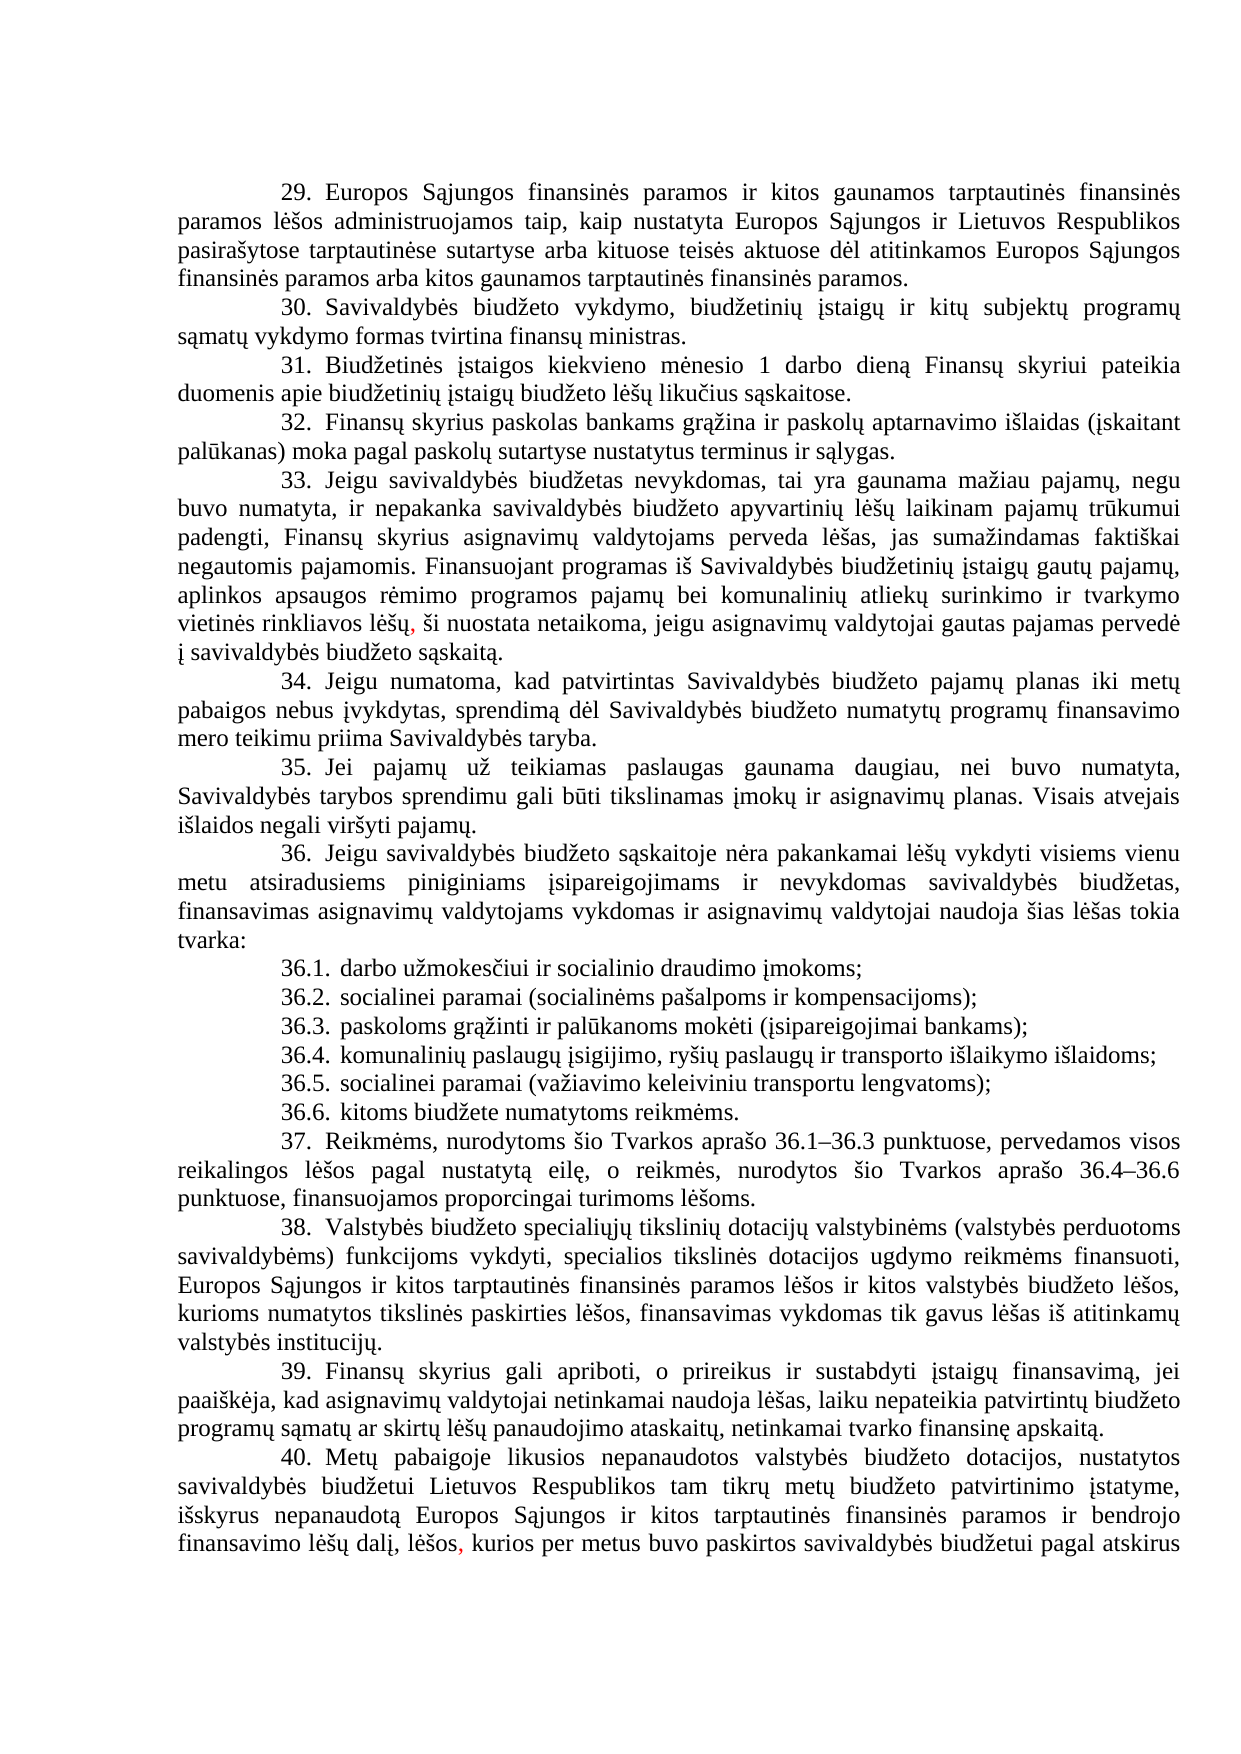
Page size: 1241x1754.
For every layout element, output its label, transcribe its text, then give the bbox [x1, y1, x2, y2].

text 38. Valstybės biudžeto specialiųjų tikslinių dotacijų valstybinėms (valstybės perduotoms savivaldybėms) funkcijoms vykdyti, specialios tikslinės dotacijos ugdymo reikmėms finansuoti, Europos Sąjungos ir kitos tarptautinės finansinės paramos lėšos ir kitos valstybės biudžeto lėšos, kurioms numatytos tikslinės paskirties lėšos, finansavimas vykdomas tik gavus lėšas iš atitinkamų valstybės institucijų. [177, 1212, 1181, 1356]
text 35. Jei pajamų už teikiamas paslaugas gaunama daugiau, nei buvo numatyta, Savivaldybės tarybos sprendimu gali būti tikslinamas įmokų ir asignavimų planas. Visais atvejais išlaidos negali viršyti pajamų. [177, 752, 1181, 838]
text 33. Jeigu savivaldybės biudžetas nevykdomas, tai yra gaunama mažiau pajamų, negu buvo numatyta, ir nepakanka savivaldybės biudžeto apyvartinių lėšų laikinam pajamų trūkumui padengti, Finansų skyrius asignavimų valdytojams perveda lėšas, jas sumažindamas faktiškai negautomis pajamomis. Finansuojant programas iš Savivaldybės biudžetinių įstaigų gautų pajamų, aplinkos apsaugos rėmimo programos pajamų bei komunalinių atliekų surinkimo ir tvarkymo vietinės rinkliavos lėšų, ši nuostata netaikoma, jeigu asignavimų valdytojai gautas pajamas pervedė į savivaldybės biudžeto sąskaitą. [177, 465, 1181, 666]
text 36. Jeigu savivaldybės biudžeto sąskaitoje nėra pakankamai lėšų vykdyti visiems vienu metu atsiradusiems piniginiams įsipareigojimams ir nevykdomas savivaldybės biudžetas, finansavimas asignavimų valdytojams vykdomas ir asignavimų valdytojai naudoja šias lėšas tokia tvarka: [177, 838, 1181, 953]
text 40. Metų pabaigoje likusios nepanaudotos valstybės biudžeto dotacijos, nustatytos savivaldybės biudžetui Lietuvos Respublikos tam tikrų metų biudžeto patvirtinimo įstatyme, išskyrus nepanaudotą Europos Sąjungos ir kitos tarptautinės finansinės paramos ir bendrojo finansavimo lėšų dalį, lėšos, kurios per metus buvo paskirtos savivaldybės biudžetui pagal atskirus [177, 1442, 1181, 1557]
text 36.4. komunalinių paslaugų įsigijimo, ryšių paslaugų ir transporto išlaikymo išlaidoms; [260, 1040, 1181, 1068]
text 39. Finansų skyrius gali apriboti, o prireikus ir sustabdyti įstaigų finansavimą, jei paaiškėja, kad asignavimų valdytojai netinkamai naudoja lėšas, laiku nepateikia patvirtintų biudžeto programų sąmatų ar skirtų lėšų panaudojimo ataskaitų, netinkamai tvarko finansinę apskaitą. [177, 1356, 1181, 1442]
text 36.6. kitoms biudžete numatytoms reikmėms. [260, 1097, 1181, 1126]
text 32. Finansų skyrius paskolas bankams grąžina ir paskolų aptarnavimo išlaidas (įskaitant palūkanas) moka pagal paskolų sutartyse nustatytus terminus ir sąlygas. [177, 407, 1181, 465]
text 36.2. socialinei paramai (socialinėms pašalpoms ir kompensacijoms); [260, 982, 1181, 1011]
text 37. Reikmėms, nurodytoms šio Tvarkos aprašo 36.1–36.3 punktuose, pervedamos visos reikalingos lėšos pagal nustatytą eilę, o reikmės, nurodytos šio Tvarkos aprašo 36.4–36.6 punktuose, finansuojamos proporcingai turimoms lėšoms. [177, 1126, 1181, 1212]
text 31. Biudžetinės įstaigos kiekvieno mėnesio 1 darbo dieną Finansų skyriui pateikia duomenis apie biudžetinių įstaigų biudžeto lėšų likučius sąskaitose. [177, 350, 1181, 407]
text 34. Jeigu numatoma, kad patvirtintas Savivaldybės biudžeto pajamų planas iki metų pabaigos nebus įvykdytas, sprendimą dėl Savivaldybės biudžeto numatytų programų finansavimo mero teikimu priima Savivaldybės taryba. [177, 666, 1181, 752]
text 36.3. paskoloms grąžinti ir palūkanoms mokėti (įsipareigojimai bankams); [260, 1011, 1181, 1040]
text 29. Europos Sąjungos finansinės paramos ir kitos gaunamos tarptautinės finansinės paramos lėšos administruojamos taip, kaip nustatyta Europos Sąjungos ir Lietuvos Respublikos pasirašytose tarptautinėse sutartyse arba kituose teisės aktuose dėl atitinkamos Europos Sąjungos finansinės paramos arba kitos gaunamos tarptautinės finansinės paramos. [177, 177, 1181, 292]
text 30. Savivaldybės biudžeto vykdymo, biudžetinių įstaigų ir kitų subjektų programų sąmatų vykdymo formas tvirtina finansų ministras. [177, 292, 1181, 350]
text 36.1. darbo užmokesčiui ir socialinio draudimo įmokoms; [260, 953, 1181, 982]
text 36.5. socialinei paramai (važiavimo keleiviniu transportu lengvatoms); [260, 1068, 1181, 1097]
